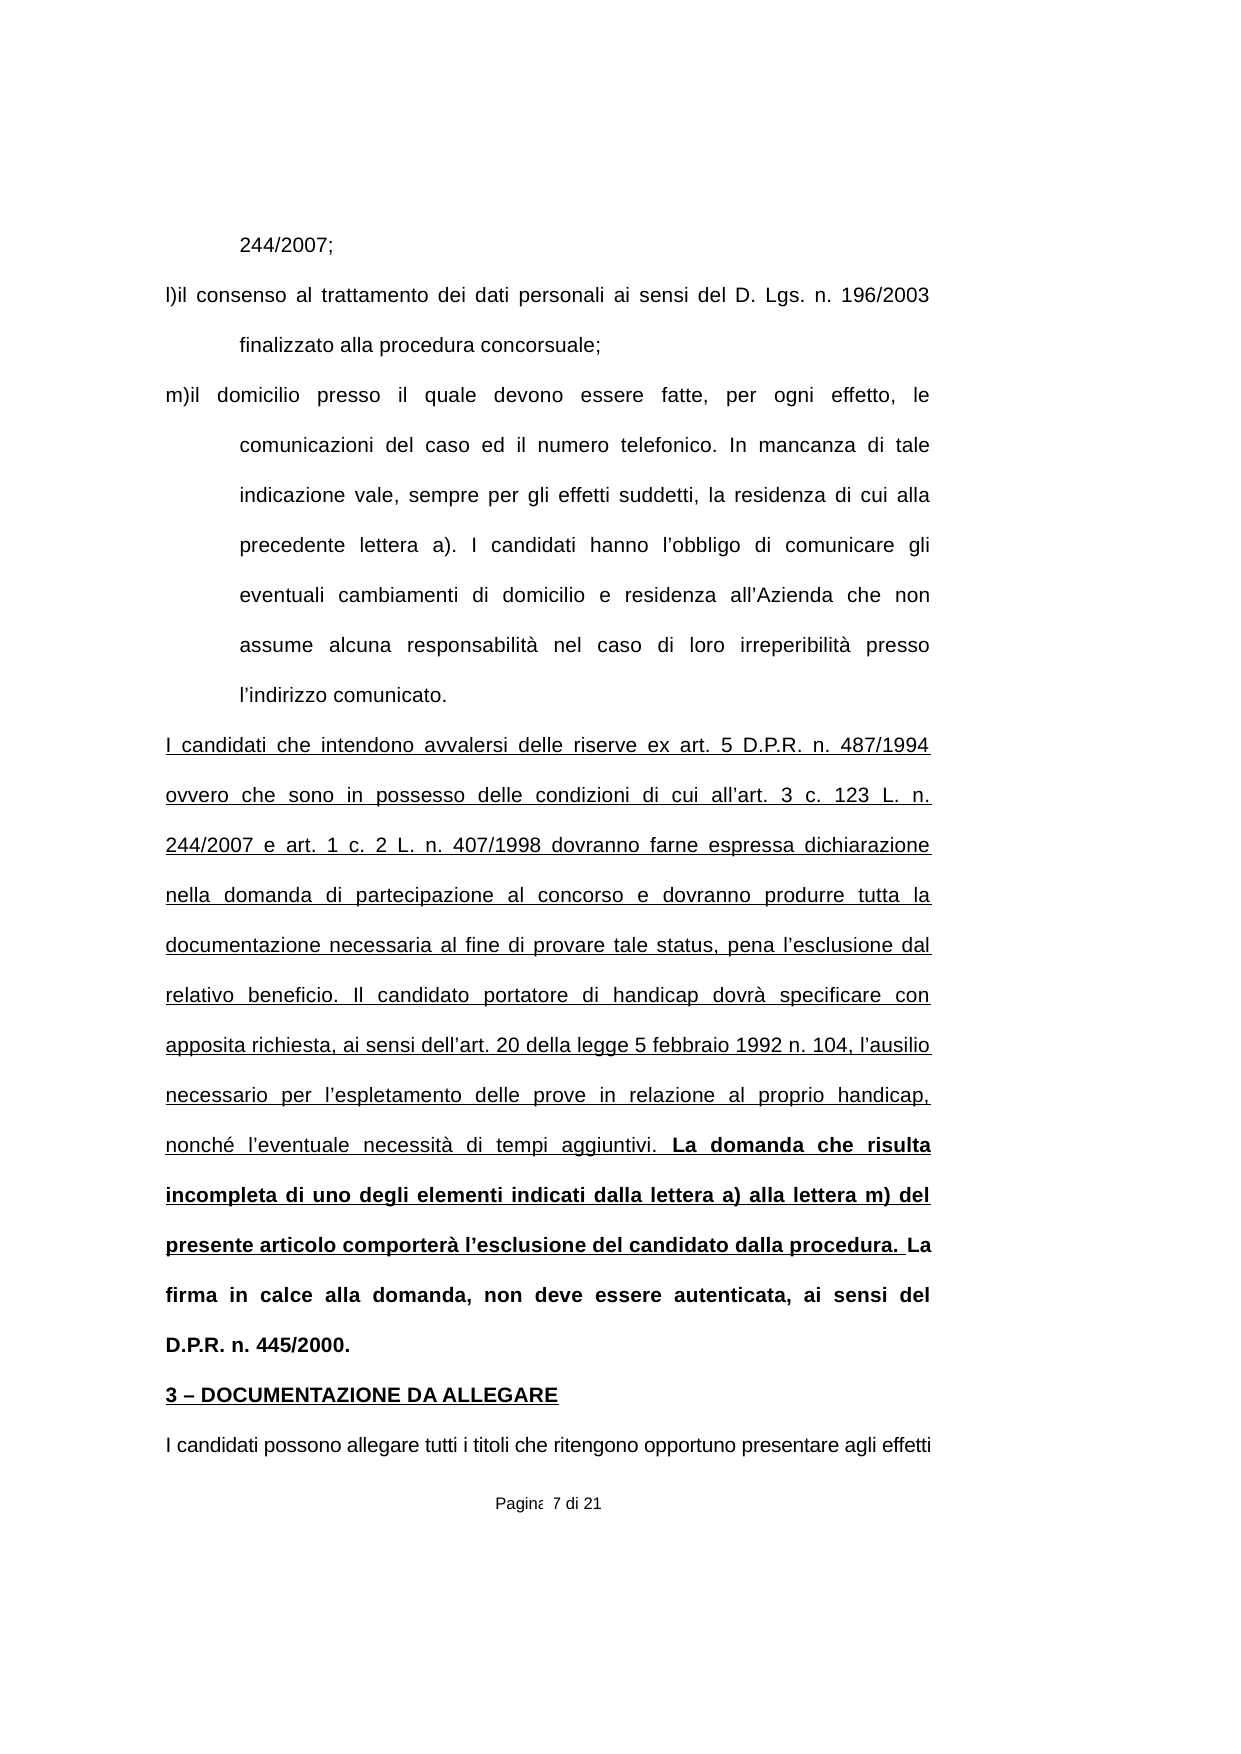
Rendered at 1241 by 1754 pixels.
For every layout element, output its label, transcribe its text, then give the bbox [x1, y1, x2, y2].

text incompleta di uno degli elementi indicati dalla lettera a) alla lettera m) del [165, 1155, 931, 1204]
text I candidati che intendono avvalersi delle riserve ex art. 5 D.P.R. n. 487/1994 [165, 707, 931, 754]
text nonché l’eventuale necessità di tempi aggiuntivi. La domanda che risulta [165, 1105, 931, 1154]
text presente articolo comporterà l’esclusione del candidato dalla procedura. La firma in calce alla domanda, non deve essere autenticata, ai sensi del D.P.R. n. 445/2000. [165, 1205, 931, 1357]
list 244/2007; [165, 207, 931, 257]
text relativo beneficio. Il candidato portatore di handicap dovrà specificare con [165, 955, 931, 1004]
text necessario per l’espletamento delle prove in relazione al proprio handicap, [165, 1055, 931, 1104]
text documentazione necessaria al fine di provare tale status, pena l’esclusione dal [165, 905, 931, 954]
text 3 – DOCUMENTAZIONE DA ALLEGARE [165, 1357, 931, 1407]
list il consenso al trattamento dei dati personali ai sensi del D. Lgs. n. 196/2003 finalizzato alla procedura concorsuale; [165, 257, 931, 357]
text apposita richiesta, ai sensi dell’art. 20 della legge 5 febbraio 1992 n. 104, l’ausilio [165, 1005, 931, 1054]
list il domicilio presso il quale devono essere fatte, per ogni effetto, le comunicazioni del caso ed il numero telefonico. In mancanza di tale indicazione vale, sempre per gli effetti suddetti, la residenza di cui alla precedente lettera a). I candidati hanno l’obbligo di comunicare gli eventuali cambiamenti di domicilio e residenza all’Azienda che non assume alcuna responsabilità nel caso di loro irreperibilità presso l’indirizzo comunicato. [165, 357, 931, 707]
text nella domanda di partecipazione al concorso e dovranno produrre tutta la [165, 855, 931, 904]
text 244/2007 e art. 1 c. 2 L. n. 407/1998 dovranno farne espressa dichiarazione [165, 805, 931, 854]
text I candidati possono allegare tutti i titoli che ritengono opportuno presentare agli effetti [165, 1407, 931, 1457]
text ovvero che sono in possesso delle condizioni di cui all’art. 3 c. 123 L. n. [165, 755, 931, 804]
